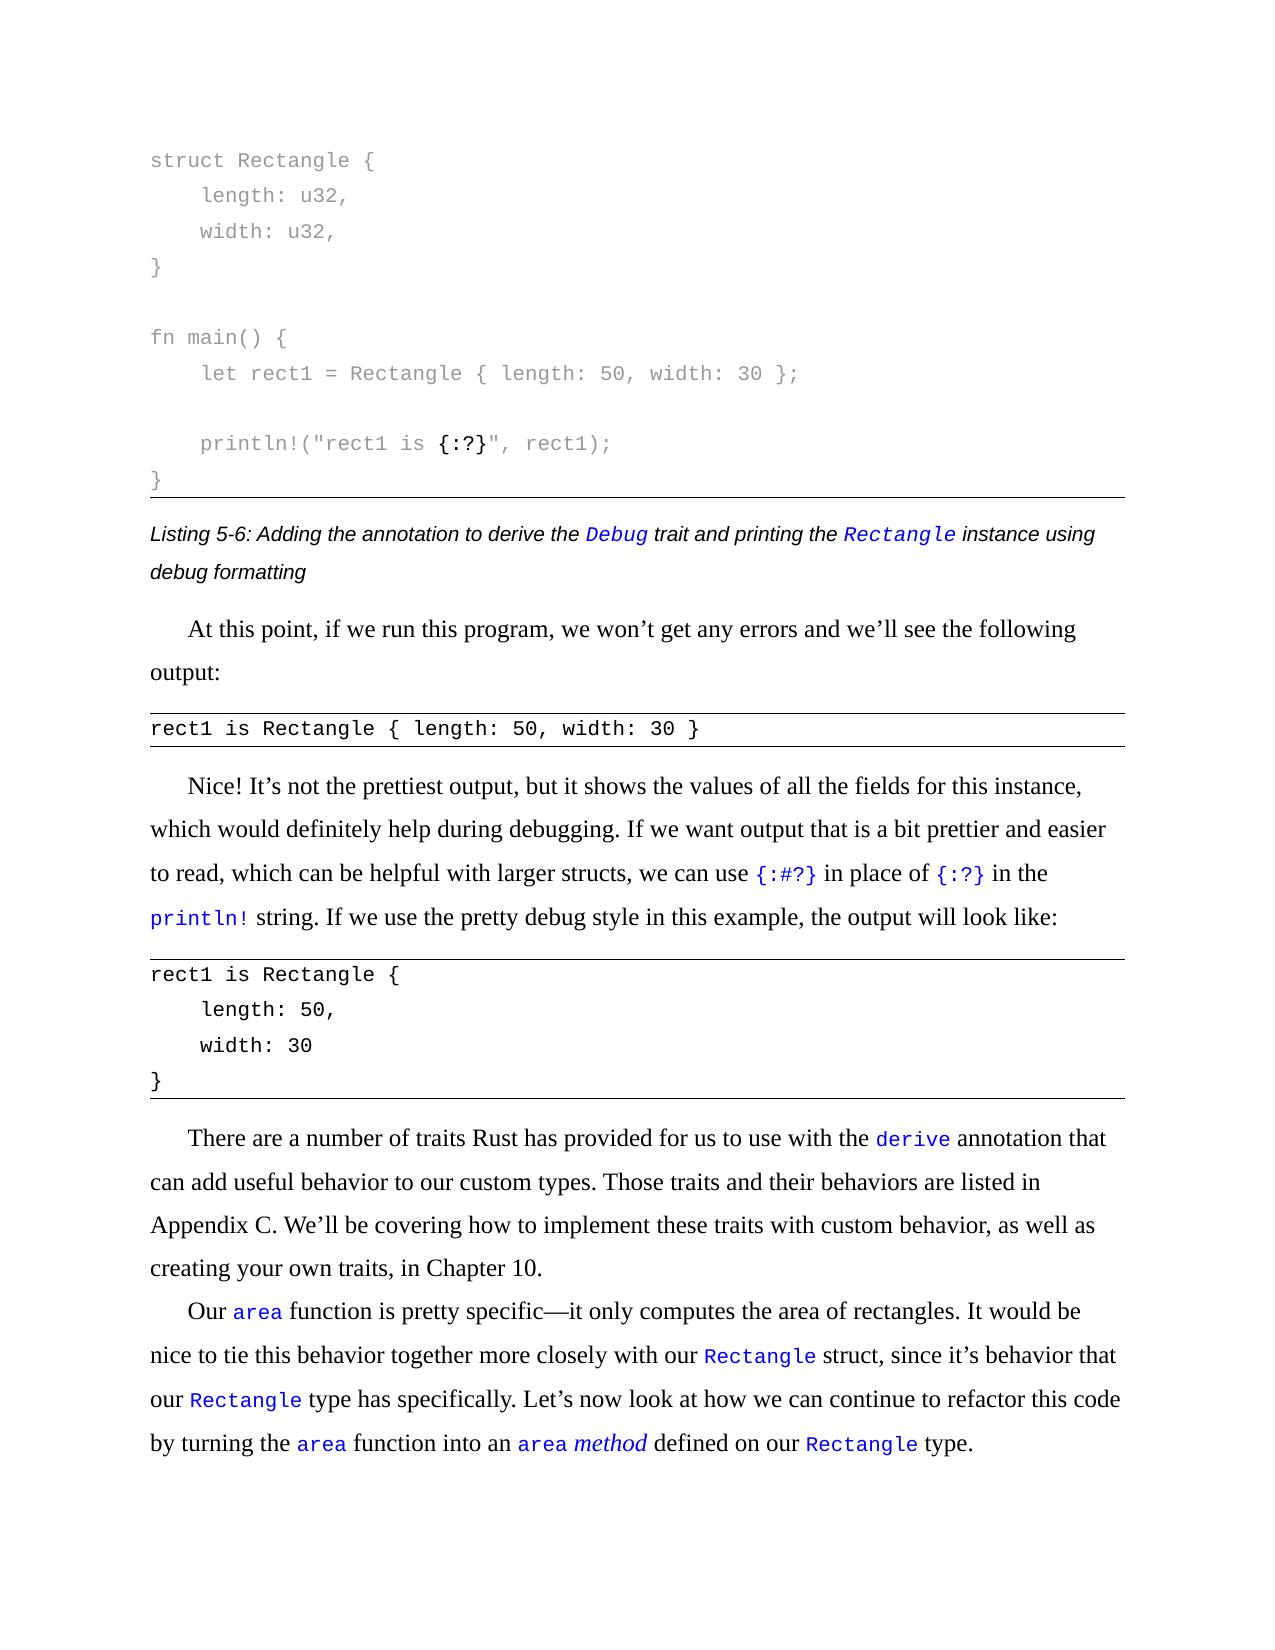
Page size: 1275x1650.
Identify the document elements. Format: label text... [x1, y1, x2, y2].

text There are a number of traits Rust has provided for us to use with the derive annotation that can add useful behavior to our custom types. Those traits and their behaviors are listed in Appendix C. We’ll be covering how to implement these traits with custom behavior, as well as creating your own traits, in Chapter 10. [150, 1123, 1125, 1282]
text Listing 5-6: Adding the annotation to derive the Debug trait and printing the Rectangle instance using debug formatting [150, 522, 1125, 584]
text Nice! It’s not the prettiest output, but it shows the values of all the fields for this instance, which would definitely help during debugging. If we want output that is a bit prettier and easier to read, which can be helpful with larger structs, we can use {:#?} in place of {:?} in the println! string. If we use the pretty debug style in this example, the output will look like: [150, 771, 1125, 931]
text rect1 is Rectangle { [150, 960, 1125, 987]
text struct Rectangle { [150, 150, 1125, 174]
text } [150, 1070, 1125, 1098]
text length: 50, [150, 999, 1125, 1023]
text width: u32, [150, 221, 1125, 244]
text length: u32, [150, 185, 1125, 209]
text } [150, 256, 1125, 280]
text fn main() { [150, 327, 1125, 351]
text rect1 is Rectangle { length: 50, width: 30 } [150, 714, 1125, 746]
text Our area function is pretty specific—it only computes the area of rectangles. It would be nice to tie this behavior together more closely with our Rectangle struct, since it’s behavior that our Rectangle type has specifically. Let’s now look at how we can continue to refactor this code by turning the area function into an area method defined on our Rectangle type. [150, 1296, 1125, 1458]
text } [150, 469, 1125, 497]
text let rect1 = Rectangle { length: 50, width: 30 }; [150, 362, 1125, 386]
text width: 30 [150, 1034, 1125, 1058]
text println!("rect1 is {:?}", rect1); [150, 433, 1125, 457]
text At this point, if we run this program, we won’t get any errors and we’ll see the following output: [150, 614, 1125, 686]
